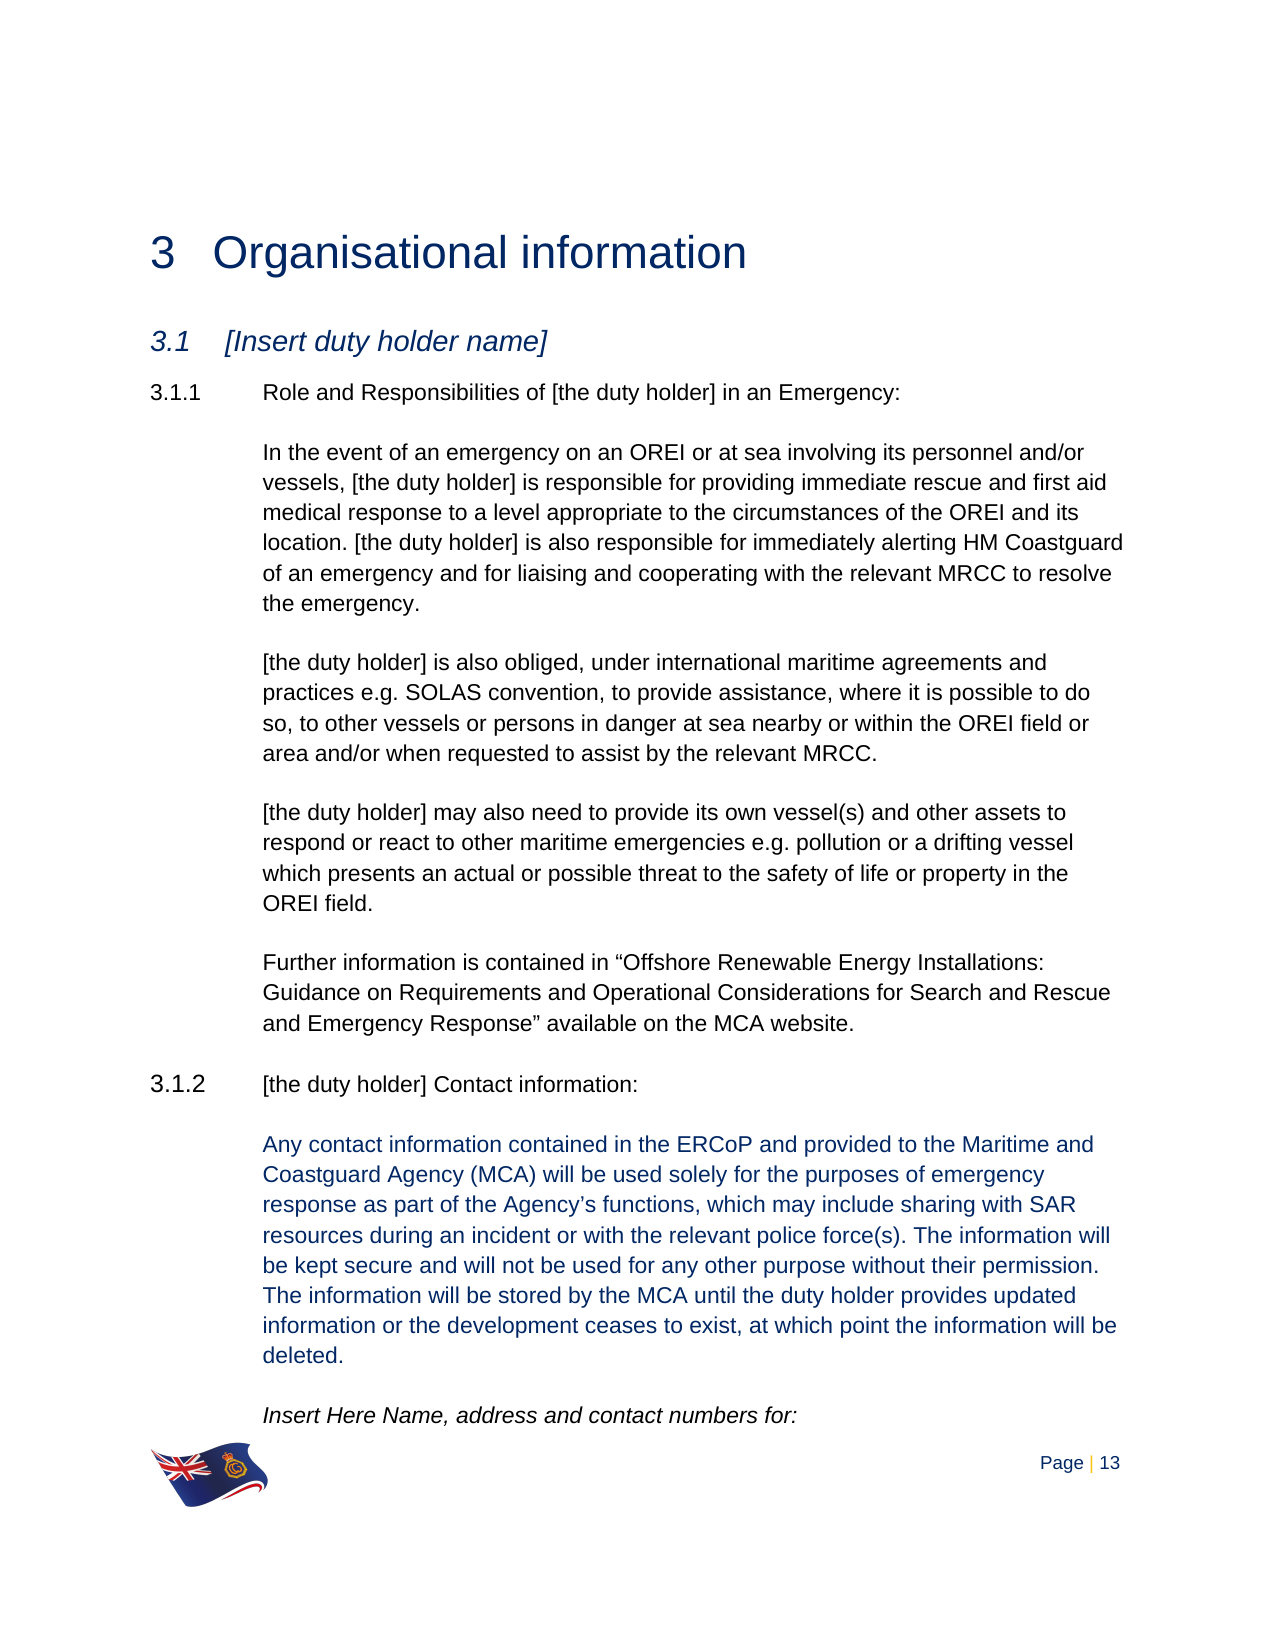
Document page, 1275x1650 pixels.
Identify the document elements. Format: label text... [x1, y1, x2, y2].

list [the duty holder] Contact information: [150, 1069, 1125, 1098]
text Further information is contained in “Offshore Renewable Energy Installations: Guidance on Requirements and Operational Considerations for Search and Rescue and Emergency Response” available on the MCA website. [262, 949, 1125, 1036]
text In the event of an emergency on an OREI or at sea involving its personnel and/or vessels, [the duty holder] is responsible for providing immediate rescue and first aid medical response to a level appropriate to the circumstances of the OREI and its location. [the duty holder] is also responsible for immediately alerting HM Coastguard of an emergency and for liaising and cooperating with the relevant MRCC to resolve the emergency. [262, 439, 1125, 616]
list Role and Responsibilities of [the duty holder] in an Emergency: [150, 379, 1125, 406]
text [the duty holder] may also need to provide its own vessel(s) and other assets to respond or react to other maritime emergencies e.g. pollution or a drifting vessel which presents an actual or possible threat to the safety of life or property in the OREI field. [262, 799, 1125, 916]
list [Insert duty holder name] [150, 324, 1125, 358]
text Insert Here Name, address and contact numbers for: [262, 1402, 1125, 1428]
subtitle Organisational information [150, 226, 1125, 279]
text Any contact information contained in the ERCoP and provided to the Maritime and Coastguard Agency (MCA) will be used solely for the purposes of emergency response as part of the Agency’s functions, which may include sharing with SAR resources during an incident or with the relevant police force(s). The information will be kept secure and will not be used for any other purpose without their permission. The information will be stored by the MCA until the duty holder provides updated information or the development ceases to exist, at which point the information will be deleted. [262, 1131, 1125, 1369]
text [the duty holder] is also obliged, under international maritime agreements and practices e.g. SOLAS convention, to provide assistance, where it is possible to do so, to other vessels or persons in danger at sea nearby or within the OREI field or area and/or when requested to assist by the relevant MRCC. [262, 649, 1125, 766]
